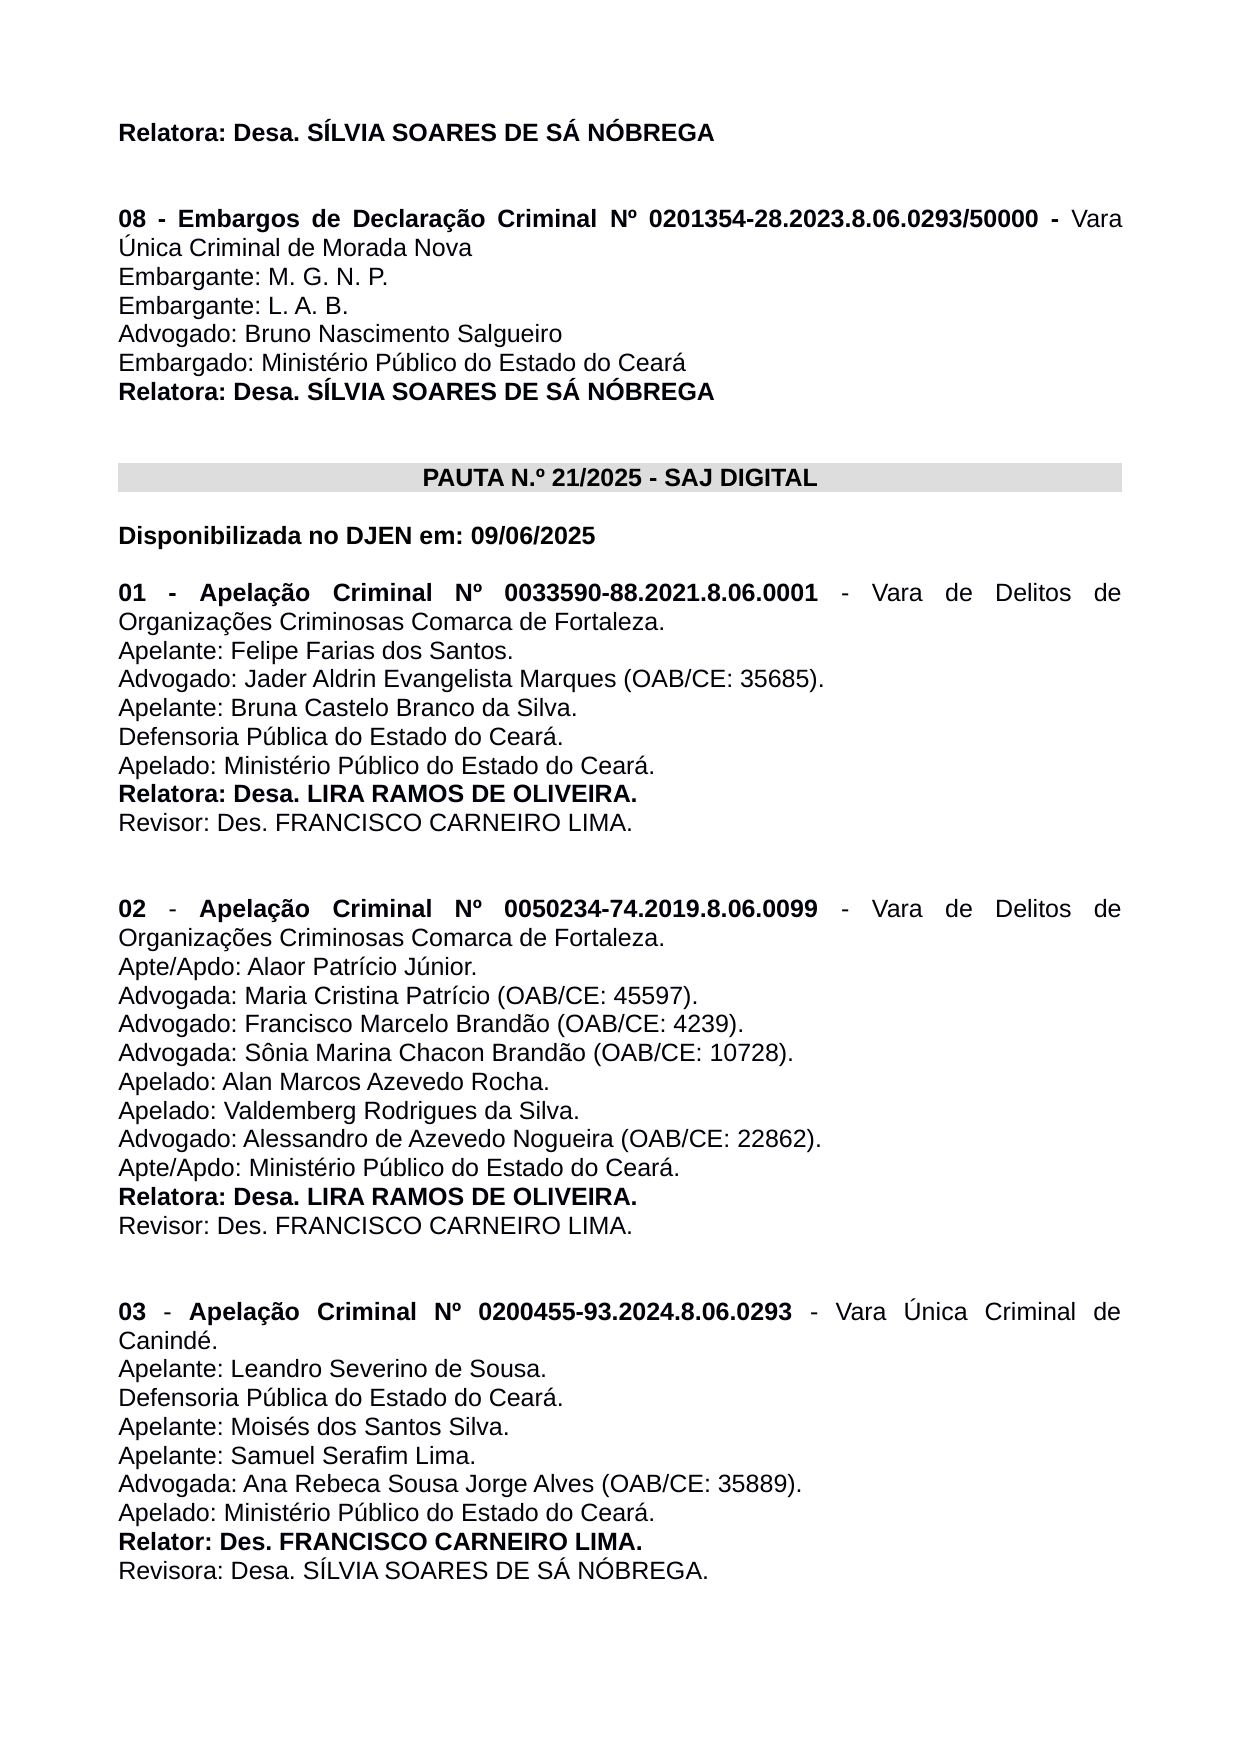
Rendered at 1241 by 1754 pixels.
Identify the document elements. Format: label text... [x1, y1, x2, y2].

text Apelado: Ministério Público do Estado do Ceará. [118, 751, 1122, 779]
text Apelado: Valdemberg Rodrigues da Silva. [118, 1096, 1122, 1124]
text Apelado: Alan Marcos Azevedo Rocha. [118, 1067, 1122, 1096]
text 03 - Apelação Criminal Nº 0200455-93.2024.8.06.0293 - Vara Única Criminal de Canindé. [118, 1297, 1122, 1354]
text Apelante: Moisés dos Santos Silva. [118, 1412, 1122, 1441]
text Revisor: Des. FRANCISCO CARNEIRO LIMA. [118, 808, 1122, 837]
text Apelante: Samuel Serafim Lima. [118, 1441, 1122, 1469]
text Advogado: Jader Aldrin Evangelista Marques (OAB/CE: 35685). [118, 664, 1122, 693]
text PAUTA N.º 21/2025 - SAJ DIGITAL [118, 463, 1122, 492]
text Apelante: Leandro Severino de Sousa. [118, 1354, 1122, 1383]
text 01 - Apelação Criminal Nº 0033590-88.2021.8.06.0001 - Vara de Delitos de Organizações Criminosas Comarca de Fortaleza. [118, 578, 1122, 636]
text Embargado: Ministério Público do Estado do Ceará [118, 348, 1122, 377]
text Advogado: Francisco Marcelo Brandão (OAB/CE: 4239). [118, 1009, 1122, 1038]
text Apte/Apdo: Alaor Patrício Júnior. [118, 952, 1122, 981]
text Advogada: Maria Cristina Patrício (OAB/CE: 45597). [118, 981, 1122, 1009]
text Apelante: Bruna Castelo Branco da Silva. [118, 693, 1122, 722]
text Apte/Apdo: Ministério Público do Estado do Ceará. [118, 1153, 1122, 1182]
text Revisor: Des. FRANCISCO CARNEIRO LIMA. [118, 1211, 1122, 1239]
text Apelado: Ministério Público do Estado do Ceará. [118, 1498, 1122, 1527]
text 08 - Embargos de Declaração Criminal Nº 0201354-28.2023.8.06.0293/50000 - Vara Única Criminal de Morada Nova [118, 204, 1122, 262]
text Relatora: Desa. SÍLVIA SOARES DE SÁ NÓBREGA [118, 118, 1122, 147]
text Revisora: Desa. SÍLVIA SOARES DE SÁ NÓBREGA. [118, 1556, 1122, 1584]
text Defensoria Pública do Estado do Ceará. [118, 722, 1122, 751]
text 02 - Apelação Criminal Nº 0050234-74.2019.8.06.0099 - Vara de Delitos de Organizações Criminosas Comarca de Fortaleza. [118, 894, 1122, 952]
text Advogada: Sônia Marina Chacon Brandão (OAB/CE: 10728). [118, 1038, 1122, 1067]
text Disponibilizada no DJEN em: 09/06/2025 [118, 521, 1122, 549]
text Defensoria Pública do Estado do Ceará. [118, 1383, 1122, 1412]
text Relatora: Desa. LIRA RAMOS DE OLIVEIRA. [118, 1182, 1122, 1211]
text Advogado: Bruno Nascimento Salgueiro [118, 319, 1122, 348]
text Advogado: Alessandro de Azevedo Nogueira (OAB/CE: 22862). [118, 1124, 1122, 1153]
text Relatora: Desa. LIRA RAMOS DE OLIVEIRA. [118, 779, 1122, 808]
text Apelante: Felipe Farias dos Santos. [118, 636, 1122, 664]
text Relatora: Desa. SÍLVIA SOARES DE SÁ NÓBREGA [118, 377, 1122, 406]
text Embargante: M. G. N. P. [118, 262, 1122, 291]
text Relator: Des. FRANCISCO CARNEIRO LIMA. [118, 1527, 1122, 1556]
text Embargante: L. A. B. [118, 291, 1122, 319]
text Advogada: Ana Rebeca Sousa Jorge Alves (OAB/CE: 35889). [118, 1469, 1122, 1498]
